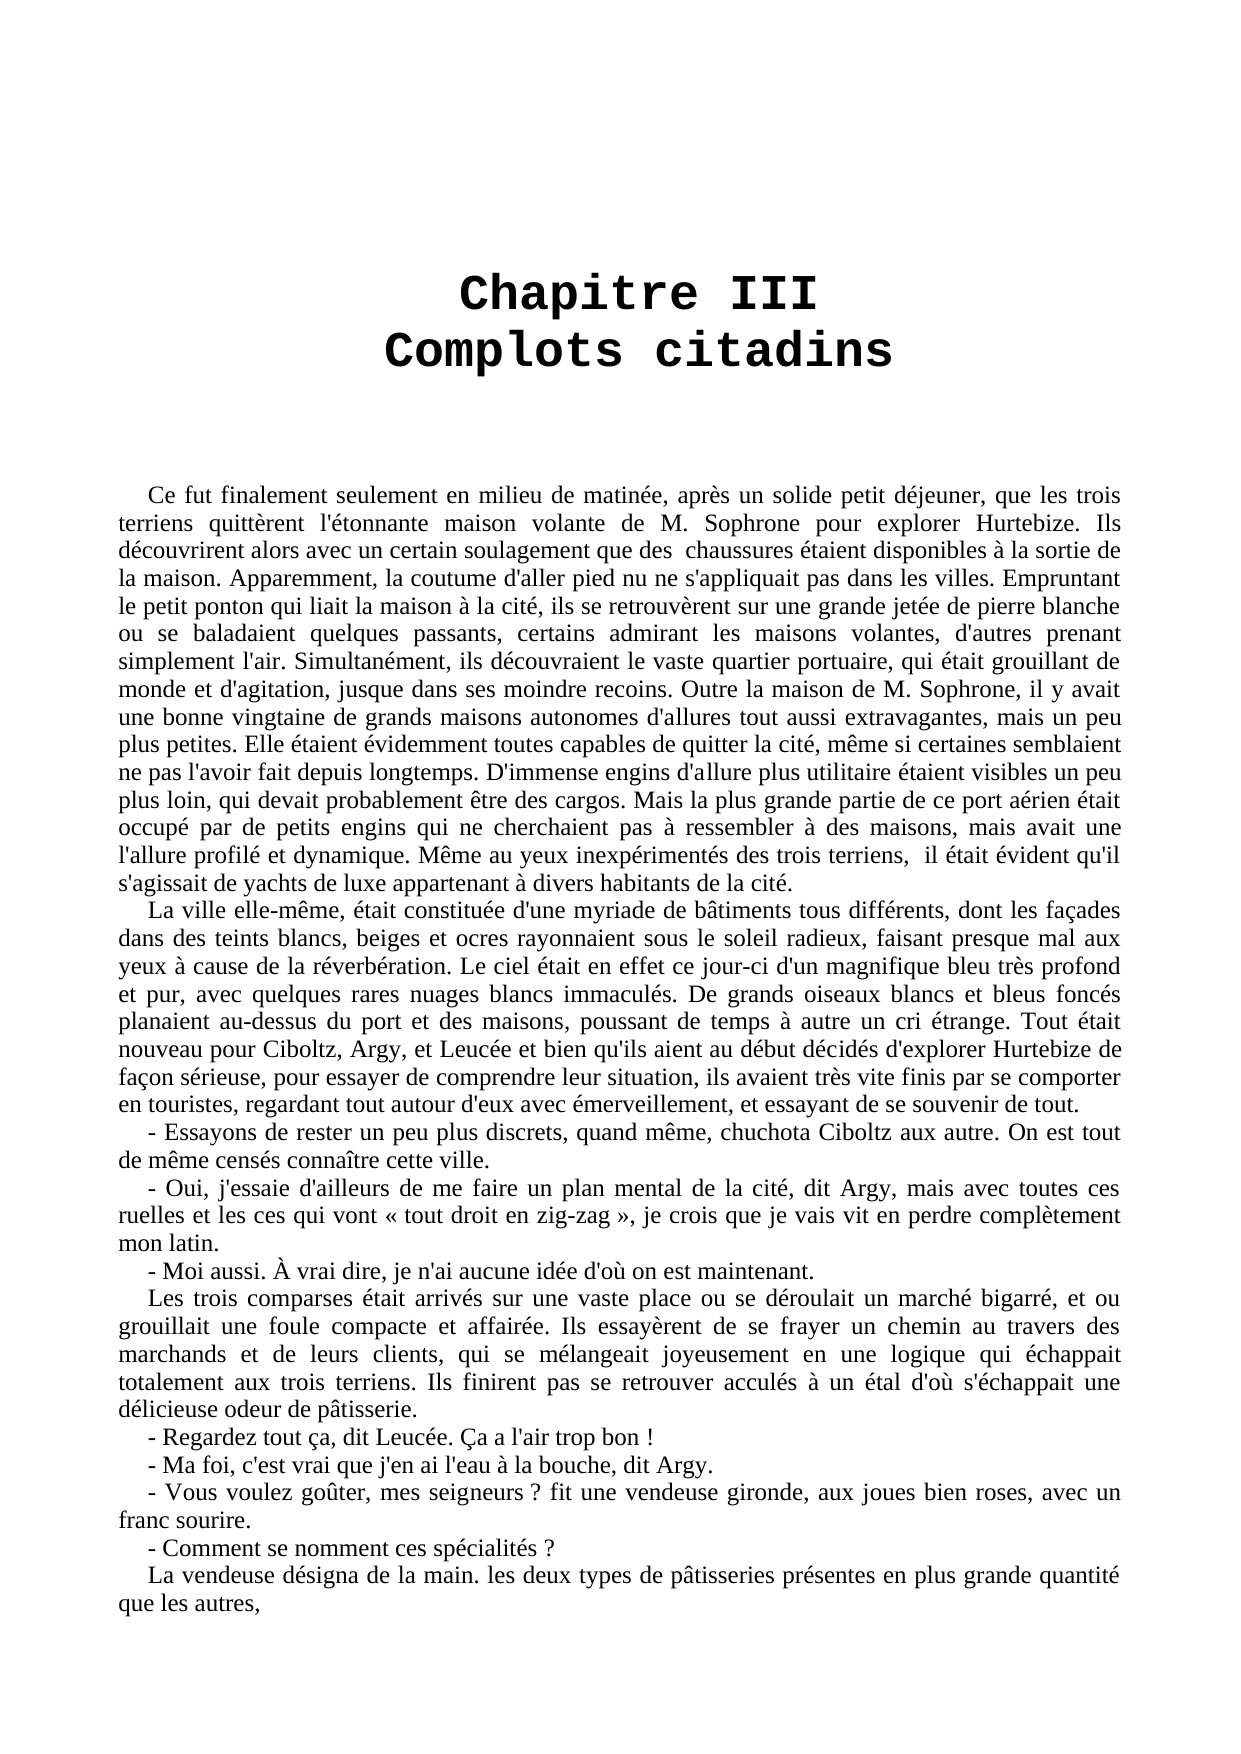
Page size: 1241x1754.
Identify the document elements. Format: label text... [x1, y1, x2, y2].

text - Ma foi, c'est vrai que j'en ai l'eau à la bouche, dit Argy. [118, 1451, 1122, 1478]
text La ville elle-même, était constituée d'une myriade de bâtiments tous différents, dont les façades dans des teints blancs, beiges et ocres rayonnaient sous le soleil radieux, faisant presque mal aux yeux à cause de la réverbération. Le ciel était en effet ce jour-ci d'un magnifique bleu très profond et pur, avec quelques rares nuages blancs immaculés. De grands oiseaux blancs et bleus foncés planaient au-dessus du port et des maisons, poussant de temps à autre un cri étrange. Tout était nouveau pour Ciboltz, Argy, et Leucée et bien qu'ils aient au début décidés d'explorer Hurtebize de façon sérieuse, pour essayer de comprendre leur situation, ils avaient très vite finis par se comporter en touristes, regardant tout autour d'eux avec émerveillement, et essayant de se souvenir de tout. [118, 897, 1122, 1118]
text - Regardez tout ça, dit Leucée. Ça a l'air trop bon ! [118, 1423, 1122, 1451]
subtitle Chapitre III Complots citadins [118, 268, 1122, 381]
text - Comment se nomment ces spécialités ? [118, 1534, 1122, 1562]
text - Oui, j'essaie d'ailleurs de me faire un plan mental de la cité, dit Argy, mais avec toutes ces ruelles et les ces qui vont « tout droit en zig-zag », je crois que je vais vit en perdre complètement mon latin. [118, 1174, 1122, 1257]
text - Vous voulez goûter, mes seigneurs ? fit une vendeuse gironde, aux joues bien roses, avec un franc sourire. [118, 1478, 1122, 1534]
text - Essayons de rester un peu plus discrets, quand même, chuchota Ciboltz aux autre. On est tout de même censés connaître cette ville. [118, 1118, 1122, 1174]
text Les trois comparses était arrivés sur une vaste place ou se déroulait un marché bigarré, et ou grouillait une foule compacte et affairée. Ils essayèrent de se frayer un chemin au travers des marchands et de leurs clients, qui se mélangeait joyeusement en une logique qui échappait totalement aux trois terriens. Ils finirent pas se retrouver acculés à un étal d'où s'échappait une délicieuse odeur de pâtisserie. [118, 1284, 1122, 1423]
text - Moi aussi. À vrai dire, je n'ai aucune idée d'où on est maintenant. [118, 1257, 1122, 1284]
text La vendeuse désigna de la main. les deux types de pâtisseries présentes en plus grande quantité que les autres, [118, 1562, 1122, 1617]
text Ce fut finalement seulement en milieu de matinée, après un solide petit déjeuner, que les trois terriens quittèrent l'étonnante maison volante de M. Sophrone pour explorer Hurtebize. Ils découvrirent alors avec un certain soulagement que des chaussures étaient disponibles à la sortie de la maison. Apparemment, la coutume d'aller pied nu ne s'appliquait pas dans les villes. Empruntant le petit ponton qui liait la maison à la cité, ils se retrouvèrent sur une grande jetée de pierre blanche ou se baladaient quelques passants, certains admirant les maisons volantes, d'autres prenant simplement l'air. Simultanément, ils découvraient le vaste quartier portuaire, qui était grouillant de monde et d'agitation, jusque dans ses moindre recoins. Outre la maison de M. Sophrone, il y avait une bonne vingtaine de grands maisons autonomes d'allures tout aussi extravagantes, mais un peu plus petites. Elle étaient évidemment toutes capables de quitter la cité, même si certaines semblaient ne pas l'avoir fait depuis longtemps. D'immense engins d'allure plus utilitaire étaient visibles un peu plus loin, qui devait probablement être des cargos. Mais la plus grande partie de ce port aérien était occupé par de petits engins qui ne cherchaient pas à ressembler à des maisons, mais avait une l'allure profilé et dynamique. Même au yeux inexpérimentés des trois terriens, il était évident qu'il s'agissait de yachts de luxe appartenant à divers habitants de la cité. [118, 481, 1122, 897]
